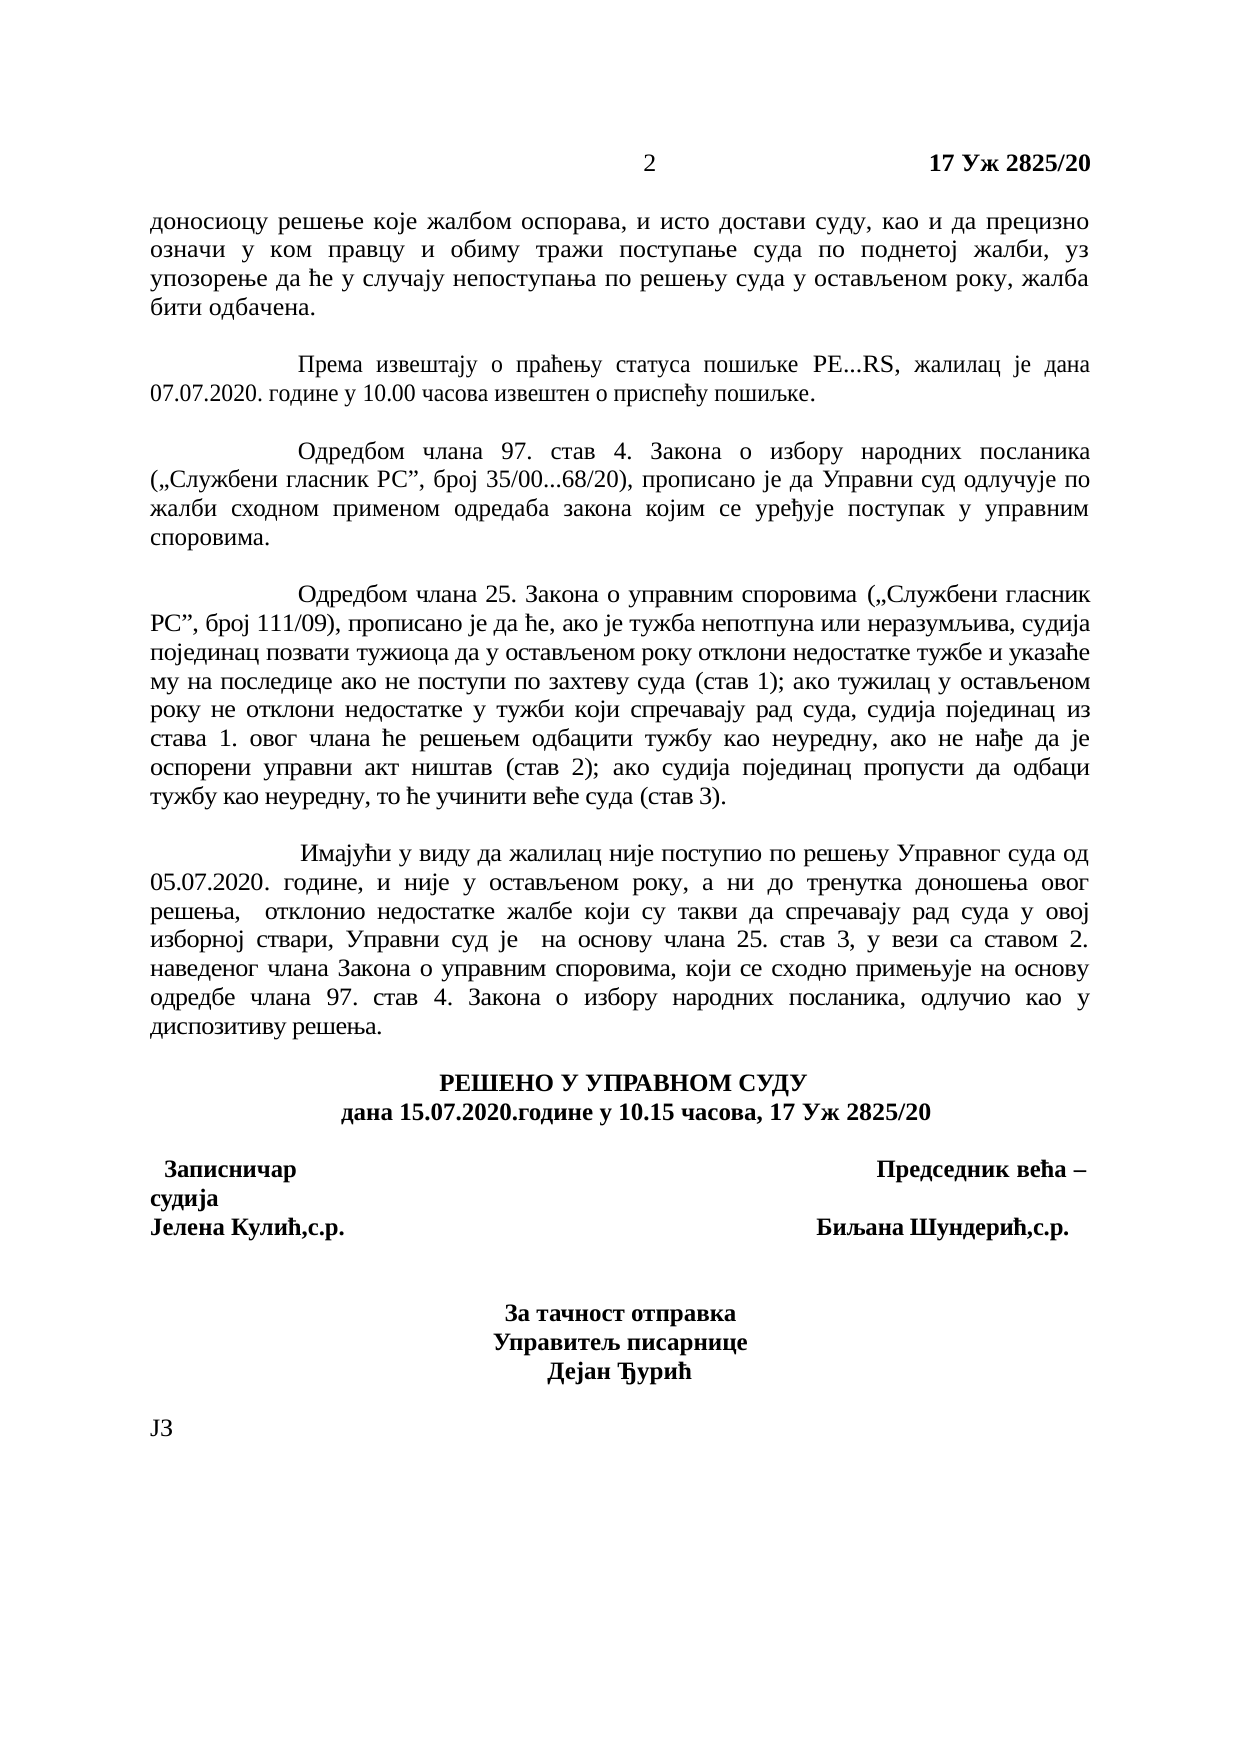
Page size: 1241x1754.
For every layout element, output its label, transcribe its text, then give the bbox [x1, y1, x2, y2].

text РЕШЕНО У УПРАВНОМ СУДУ [150, 1068, 1091, 1097]
text Дејан Ђурић [150, 1356, 1089, 1384]
text доносиоцу решење које жалбом оспорава, и исто достави суду, као и да прецизно означи у ком правцу и обиму тражи поступање суда по поднетој жалби, уз упозорење да ће у случају непоступања по решењу суда у остављеном року, жалба бити одбачена. [150, 206, 1091, 321]
text дана 15.07.2020.године у 10.15 часова, 17 Уж 2825/20 [150, 1097, 1091, 1126]
text ЈЗ [150, 1413, 1089, 1442]
text За тачност отправка [150, 1298, 1091, 1327]
text Управитељ писарнице [150, 1327, 1091, 1356]
text Имајући у виду да жалилац није поступио по решењу Управног суда од 05.07.2020. године, и није у остављеном року, а ни до тренутка доношења овог решења, отклонио недостатке жалбе који су такви да спречавају рад суда у овој изборној ствари, Управни суд је на основу члана 25. став 3, у вези са ставом 2. наведеног члана Закона о управним споровима, који се сходно примењује на основу одредбе члана 97. став 4. Закона о избору народних посланика, одлучио као у диспозитиву решења. [150, 838, 1091, 1039]
text Одредбом члана 97. став 4. Закона о избору народних посланика („Службени гласник РС”, број 35/00...68/20), прописано је да Управни суд одлучује по жалби сходном применом одредаба закона којим се уређује поступак у управним споровима. [150, 436, 1091, 551]
text Према извештају о праћењу статуса пошиљке PE...RS, жалилац је дана 07.07.2020. године у 10.00 часова извештен о приспећу пошиљке. [150, 349, 1091, 407]
text Записничар Председник већа – судија [150, 1154, 1091, 1212]
text Одредбом члана 25. Закона о управним споровима („Службени гласник РС”, број 111/09), прописано је да ће, ако је тужба непотпуна или неразумљива, судија појединац позвати тужиоца да у остављеном року отклони недостатке тужбе и указаће му на последице ако не поступи по захтеву суда (став 1); ако тужилац у остављеном року не отклони недостатке у тужби који спречавају рад суда, судија појединац из става 1. овог члана ће решењем одбацити тужбу као неуредну, ако не нађе да је оспорени управни акт ништав (став 2); ако судија појединац пропусти да одбаци тужбу као неуредну, то ће учинити веће суда (став 3). [150, 579, 1091, 809]
text Јелена Кулић,с.р. Биљана Шундерић,с.р. [150, 1212, 1091, 1241]
